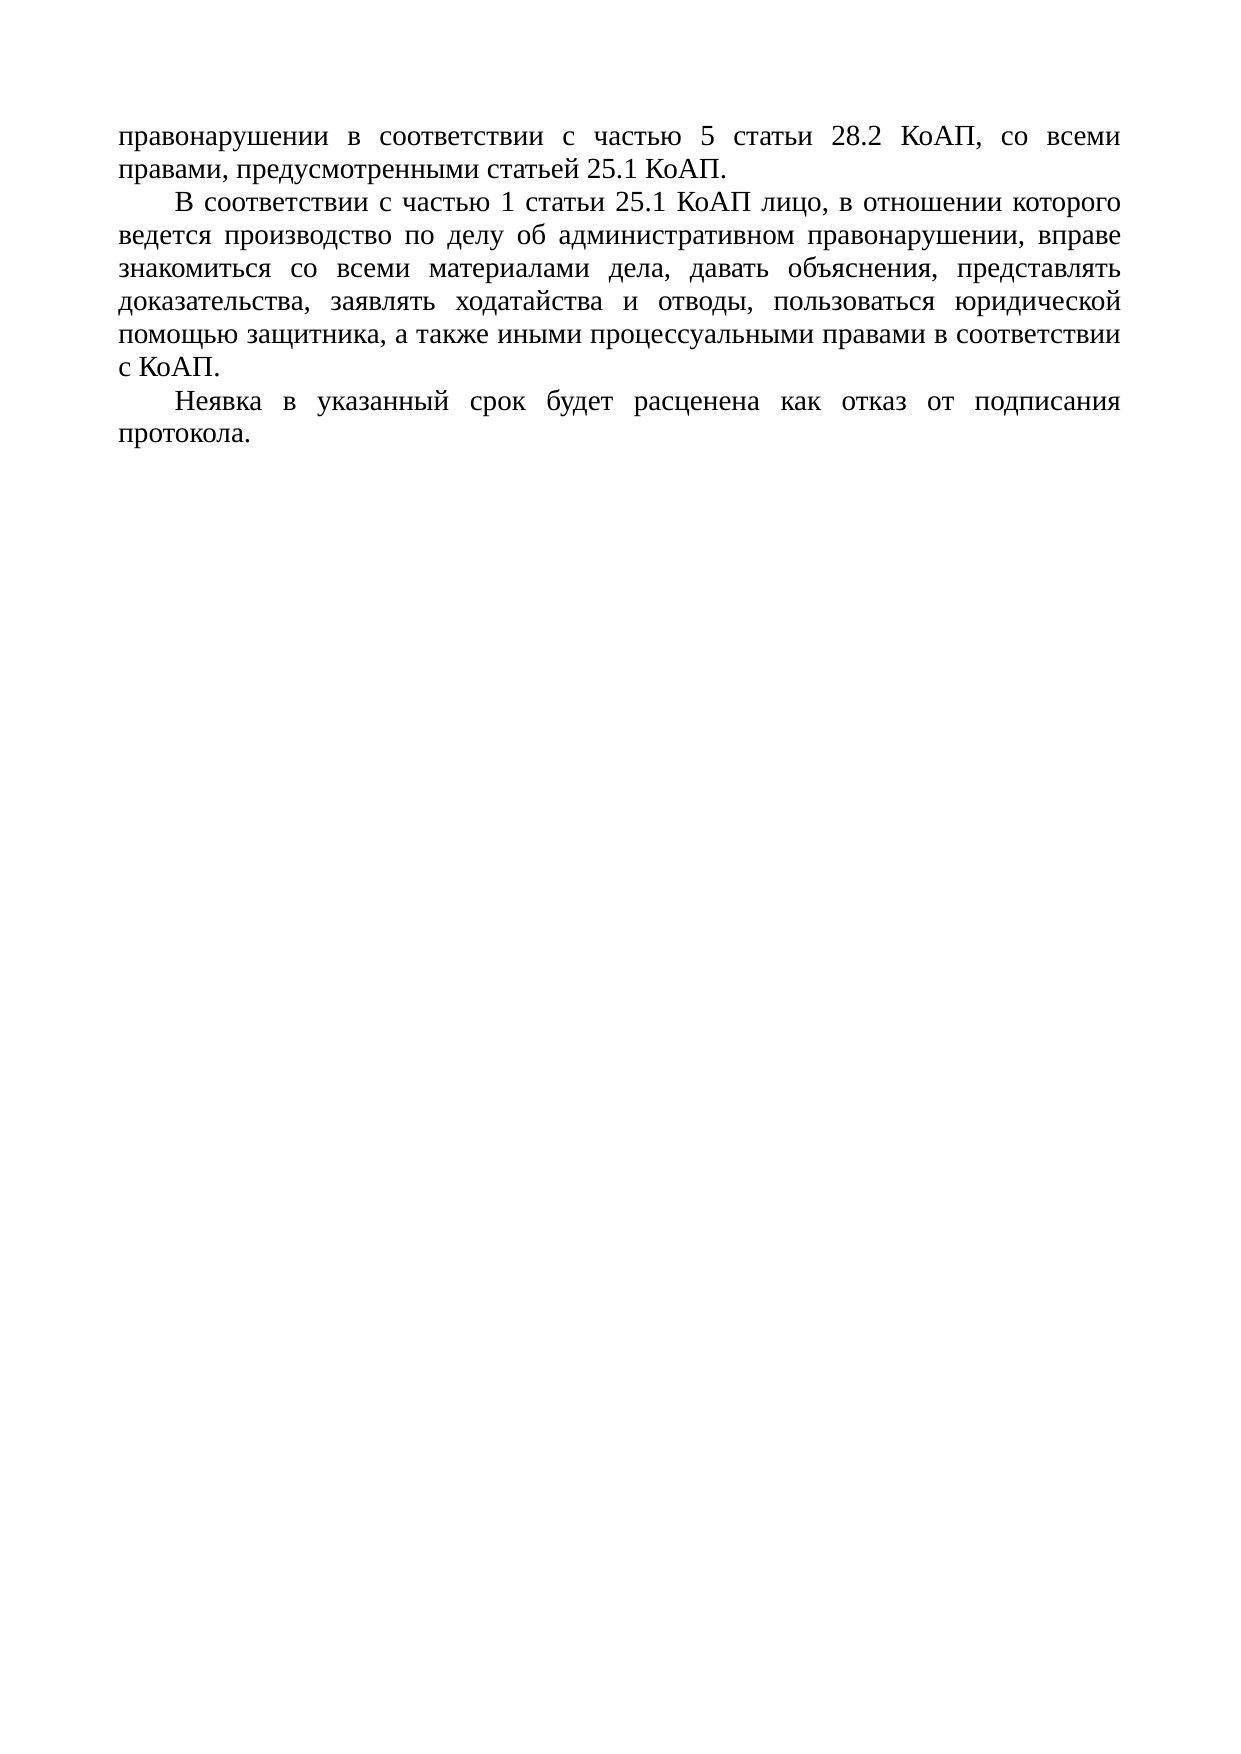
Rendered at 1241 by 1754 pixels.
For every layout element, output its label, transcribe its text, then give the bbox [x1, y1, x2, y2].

text В соответствии с частью 1 статьи 25.1 КоАП лицо, в отношении которого ведется производство по делу об административном правонарушении, вправе знакомиться со всеми материалами дела, давать объяснения, представлять доказательства, заявлять ходатайства и отводы, пользоваться юридической помощью защитника, а также иными процессуальными правами в соответствии с КоАП. [118, 184, 1122, 383]
text правонарушении в соответствии с частью 5 статьи 28.2 КоАП, со всеми правами, предусмотренными статьей 25.1 КоАП. [118, 118, 1122, 184]
text Неявка в указанный срок будет расценена как отказ от подписания протокола. [118, 383, 1122, 449]
table_header [732, 478, 1123, 511]
table_header [118, 478, 732, 511]
